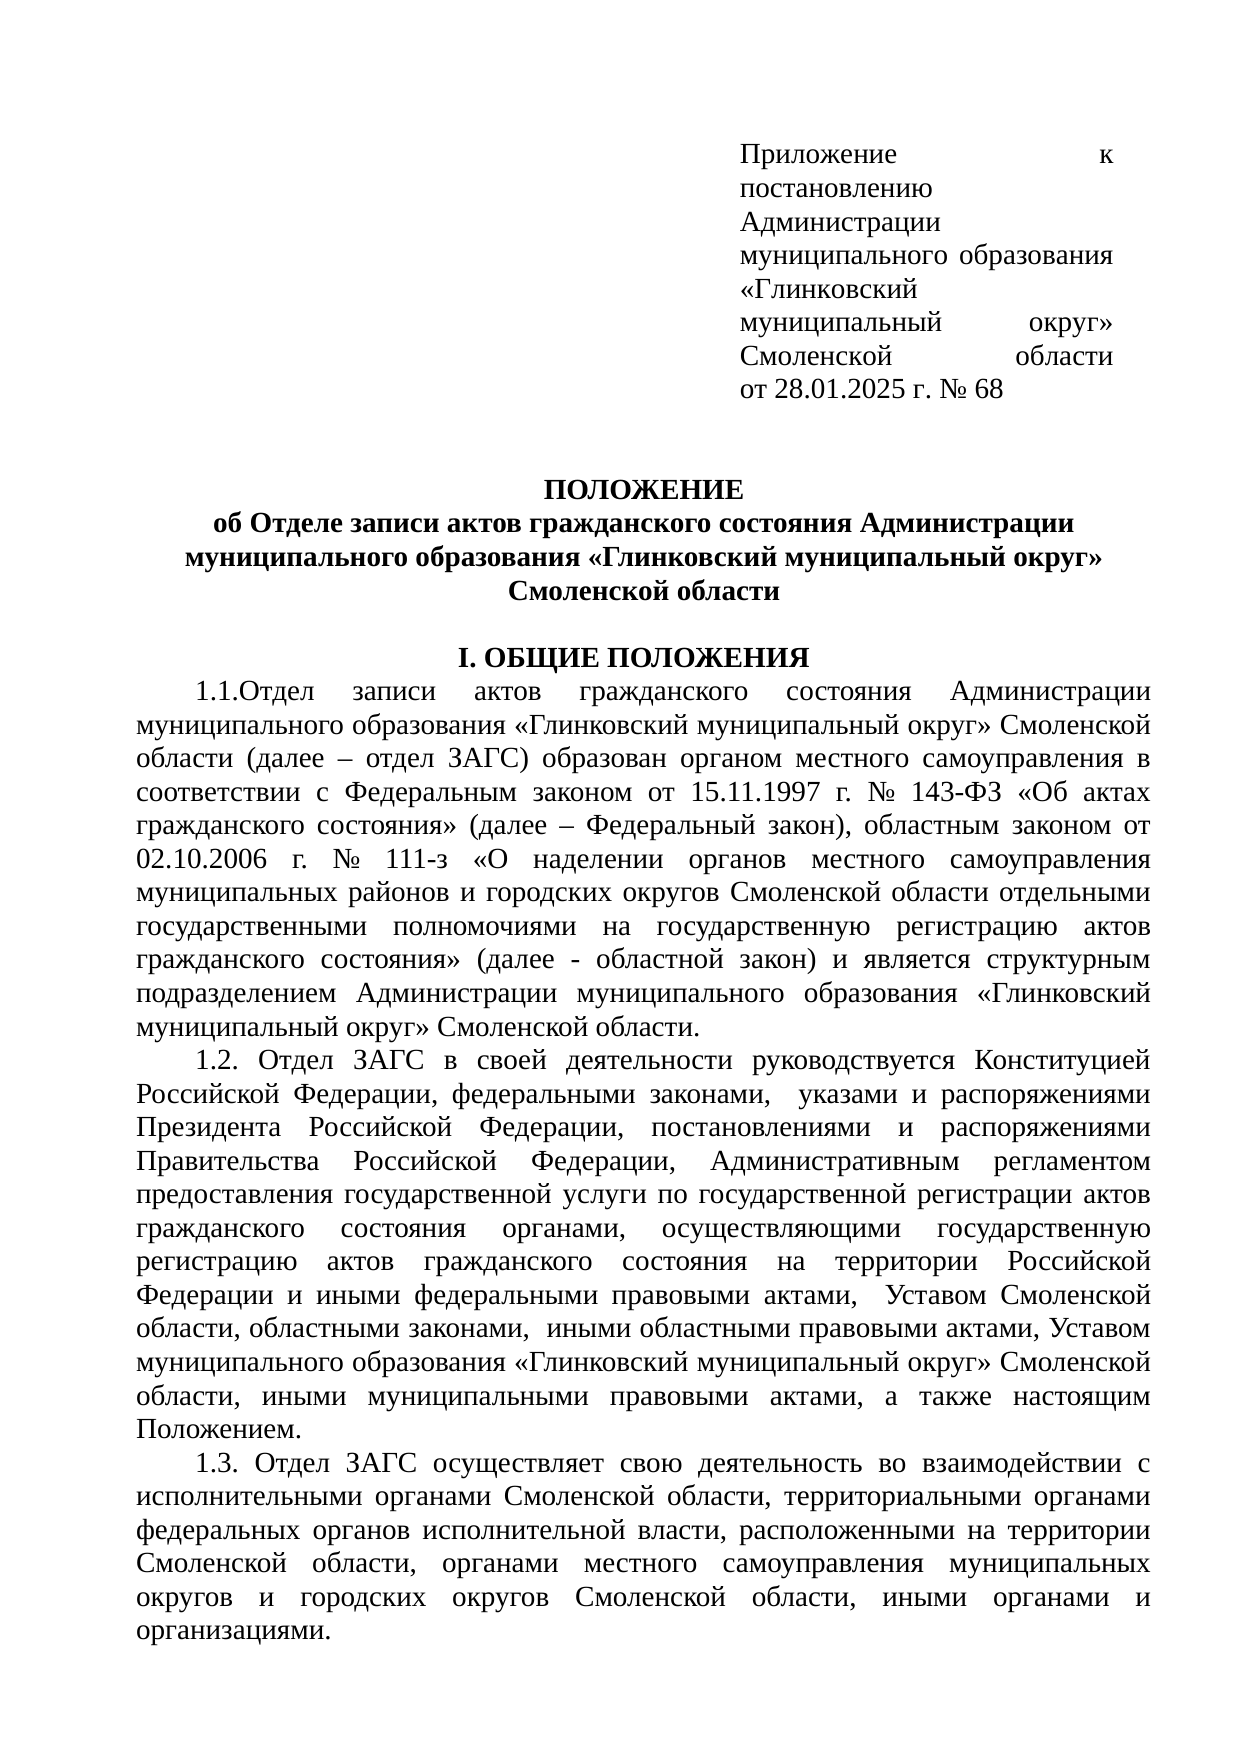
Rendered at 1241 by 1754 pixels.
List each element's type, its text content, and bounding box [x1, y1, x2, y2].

text об Отделе записи актов гражданского состояния Администрации муниципального образования «Глинковский муниципальный округ» [136, 506, 1152, 573]
text 1.2. Отдел ЗАГС в своей деятельности руководствуется Конституцией Российской Федерации, федеральными законами, указами и распоряжениями Президента Российской Федерации, постановлениями и распоряжениями Правительства Российской Федерации, Административным регламентом предоставления государственной услуги по государственной регистрации актов гражданского состояния органами, осуществляющими государственную регистрацию актов гражданского состояния на территории Российской Федерации и иными федеральными правовыми актами, Уставом Смоленской области, областными законами, иными областными правовыми актами, Уставом муниципального образования «Глинковский муниципальный округ» Смоленской области, иными муниципальными правовыми актами, а также настоящим Положением. [136, 1042, 1152, 1445]
table_header Приложение к постановлению Администрации муниципального образования «Глинковский муниципальный округ» Смоленской области от 28.01.2025 г. № 68 [728, 137, 1152, 405]
text ПОЛОЖЕНИЕ [136, 472, 1152, 506]
text Смоленской области [136, 573, 1152, 606]
text 1.3. Отдел ЗАГС осуществляет свою деятельность во взаимодействии с исполнительными органами Смоленской области, территориальными органами федеральных органов исполнительной власти, расположенными на территории Смоленской области, органами местного самоуправления муниципальных округов и городских округов Смоленской области, иными органами и организациями. [136, 1445, 1152, 1646]
text 1.1.Отдел записи актов гражданского состояния Администрации муниципального образования «Глинковский муниципальный округ» Смоленской области (далее – отдел ЗАГС) образован органом местного самоуправления в соответствии с Федеральным законом от 15.11.1997 г. № 143-ФЗ «Об актах гражданского состояния» (далее – Федеральный закон), областным законом от 02.10.2006 г. № 111-з «О наделении органов местного самоуправления муниципальных районов и городских округов Смоленской области отдельными государственными полномочиями на государственную регистрацию актов гражданского состояния» (далее - областной закон) и является структурным подразделением Администрации муниципального образования «Глинковский муниципальный округ» Смоленской области. [136, 673, 1152, 1042]
table_header [136, 137, 728, 405]
text I. ОБЩИЕ ПОЛОЖЕНИЯ [458, 640, 1152, 673]
